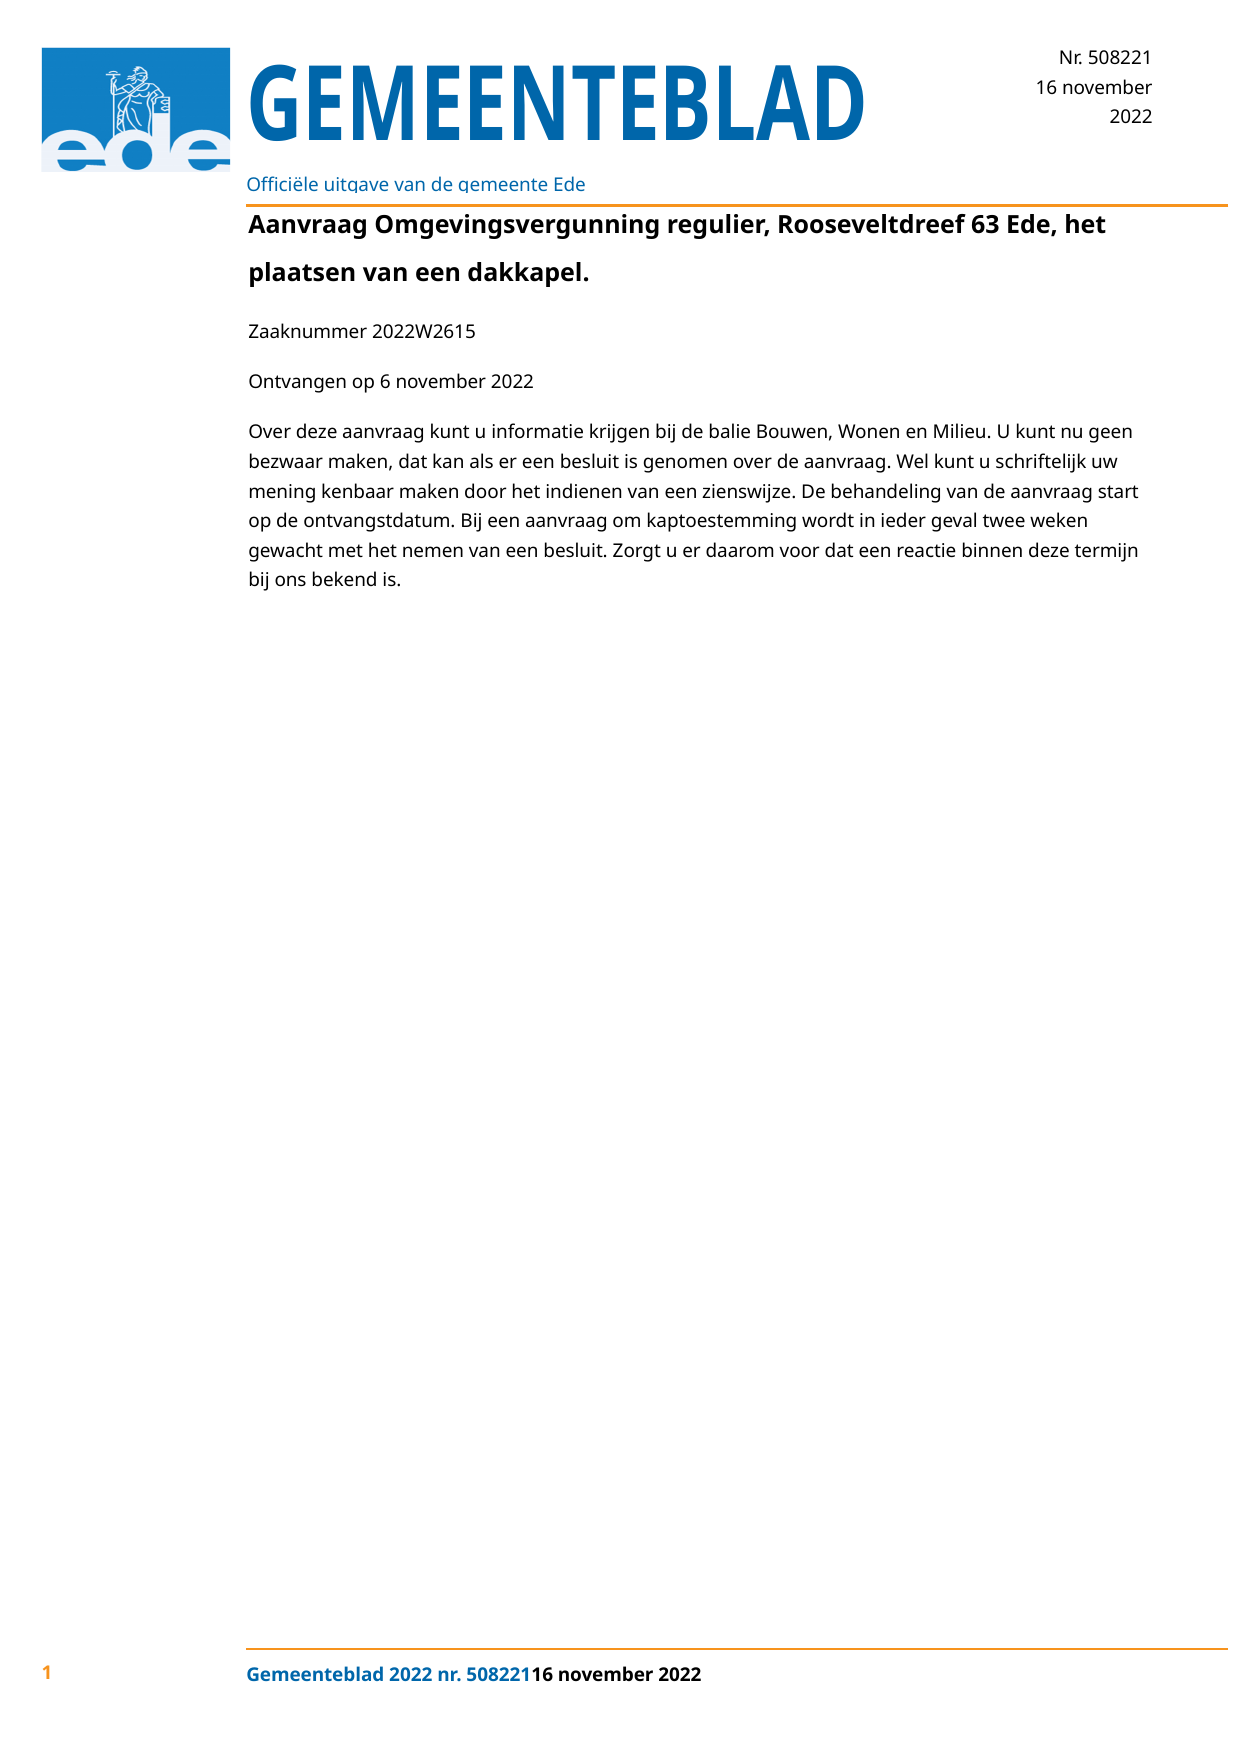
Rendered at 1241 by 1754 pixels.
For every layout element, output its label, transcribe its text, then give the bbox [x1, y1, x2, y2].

text Over deze aanvraag kunt u informatie krijgen bij de balie Bouwen, Wonen en Milieu. U kunt nu geen bezwaar maken, dat kan als er een besluit is genomen over de aanvraag. Wel kunt u schriftelijk uw mening kenbaar maken door het indienen van een zienswijze. De behandeling van de aanvraag start op de ontvangstdatum. Bij een aanvraag om kaptoestemming wordt in ieder geval twee weken gewacht met het nemen van een besluit. Zorgt u er daarom voor dat een reactie binnen deze termijn bij ons bekend is. [248, 419, 1152, 592]
text Aanvraag Omgevingsvergunning regulier, Rooseveltdreef 63 Ede, het plaatsen van een dakkapel. [248, 207, 1152, 288]
text Ontvangen op 6 november 2022 [248, 368, 1152, 394]
picture [41, 47, 231, 172]
text Zaaknummer 2022W2615 [248, 318, 1152, 344]
